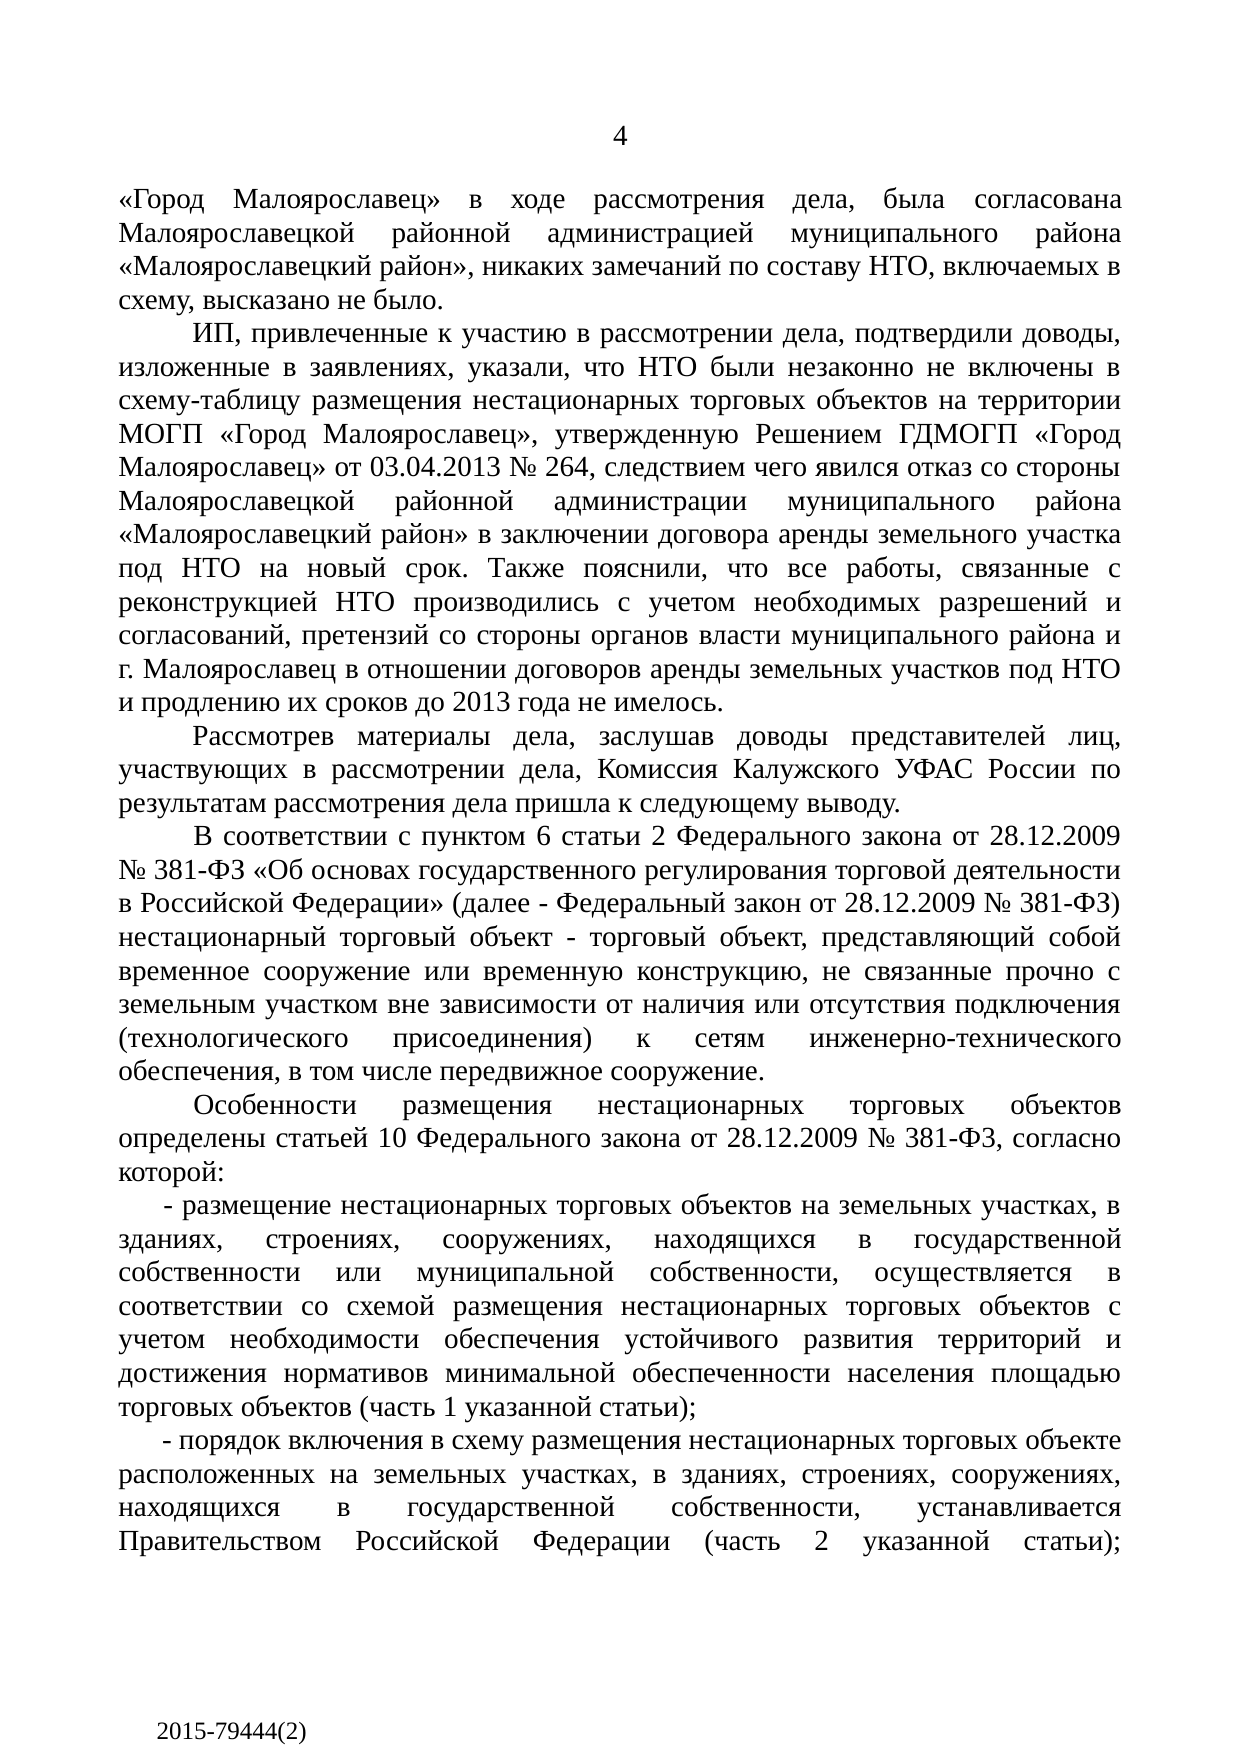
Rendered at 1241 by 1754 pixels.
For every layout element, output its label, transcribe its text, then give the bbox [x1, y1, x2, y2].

text «Город Малоярославец» в ходе рассмотрения дела, была согласована Малоярославецкой районной администрацией муниципального района «Малоярославецкий район», никаких замечаний по составу НТО, включаемых в схему, высказано не было. [118, 181, 1122, 315]
text Рассмотрев материалы дела, заслушав доводы представителей лиц, участвующих в рассмотрении дела, Комиссия Калужского УФАС России по результатам рассмотрения дела пришла к следующему выводу. [118, 718, 1122, 818]
text В соответствии с пунктом 6 статьи 2 Федерального закона от 28.12.2009 № 381-ФЗ «Об основах государственного регулирования торговой деятельности в Российской Федерации» (далее - Федеральный закон от 28.12.2009 № 381-ФЗ) нестационарный торговый объект - торговый объект, представляющий собой временное сооружение или временную конструкцию, не связанные прочно с земельным участком вне зависимости от наличия или отсутствия подключения (технологического присоединения) к сетям инженерно-технического обеспечения, в том числе передвижное сооружение. [118, 818, 1122, 1087]
text - порядок включения в схему размещения нестационарных торговых объекте расположенных на земельных участках, в зданиях, строениях, сооружениях, находящихся в государственной собственности, устанавливается Правительством Российской Федерации (часть 2 указанной статьи); [118, 1422, 1122, 1556]
text Особенности размещения нестационарных торговых объектов определены статьей 10 Федерального закона от 28.12.2009 № 381-Ф3, согласно которой: - размещение нестационарных торговых объектов на земельных участках, в зданиях, строениях, сооружениях, находящихся в государственной собственности или муниципальной собственности, осуществляется в соответствии со схемой размещения нестационарных торговых объектов с учетом необходимости обеспечения устойчивого развития территорий и достижения нормативов минимальной обеспеченности населения площадью торговых объектов (часть 1 указанной статьи); [118, 1087, 1122, 1422]
text ИП, привлеченные к участию в рассмотрении дела, подтвердили доводы, изложенные в заявлениях, указали, что НТО были незаконно не включены в схему-таблицу размещения нестационарных торговых объектов на территории МОГП «Город Малоярославец», утвержденную Решением ГДМОГП «Город Малоярославец» от 03.04.2013 № 264, следствием чего явился отказ со стороны Малоярославецкой районной администрации муниципального района «Малоярославецкий район» в заключении договора аренды земельного участка под НТО на новый срок. Также пояснили, что все работы, связанные с реконструкцией НТО производились с учетом необходимых разрешений и согласований, претензий со стороны органов власти муниципального района и г. Малоярославец в отношении договоров аренды земельных участков под НТО и продлению их сроков до 2013 года не имелось. [118, 315, 1122, 718]
